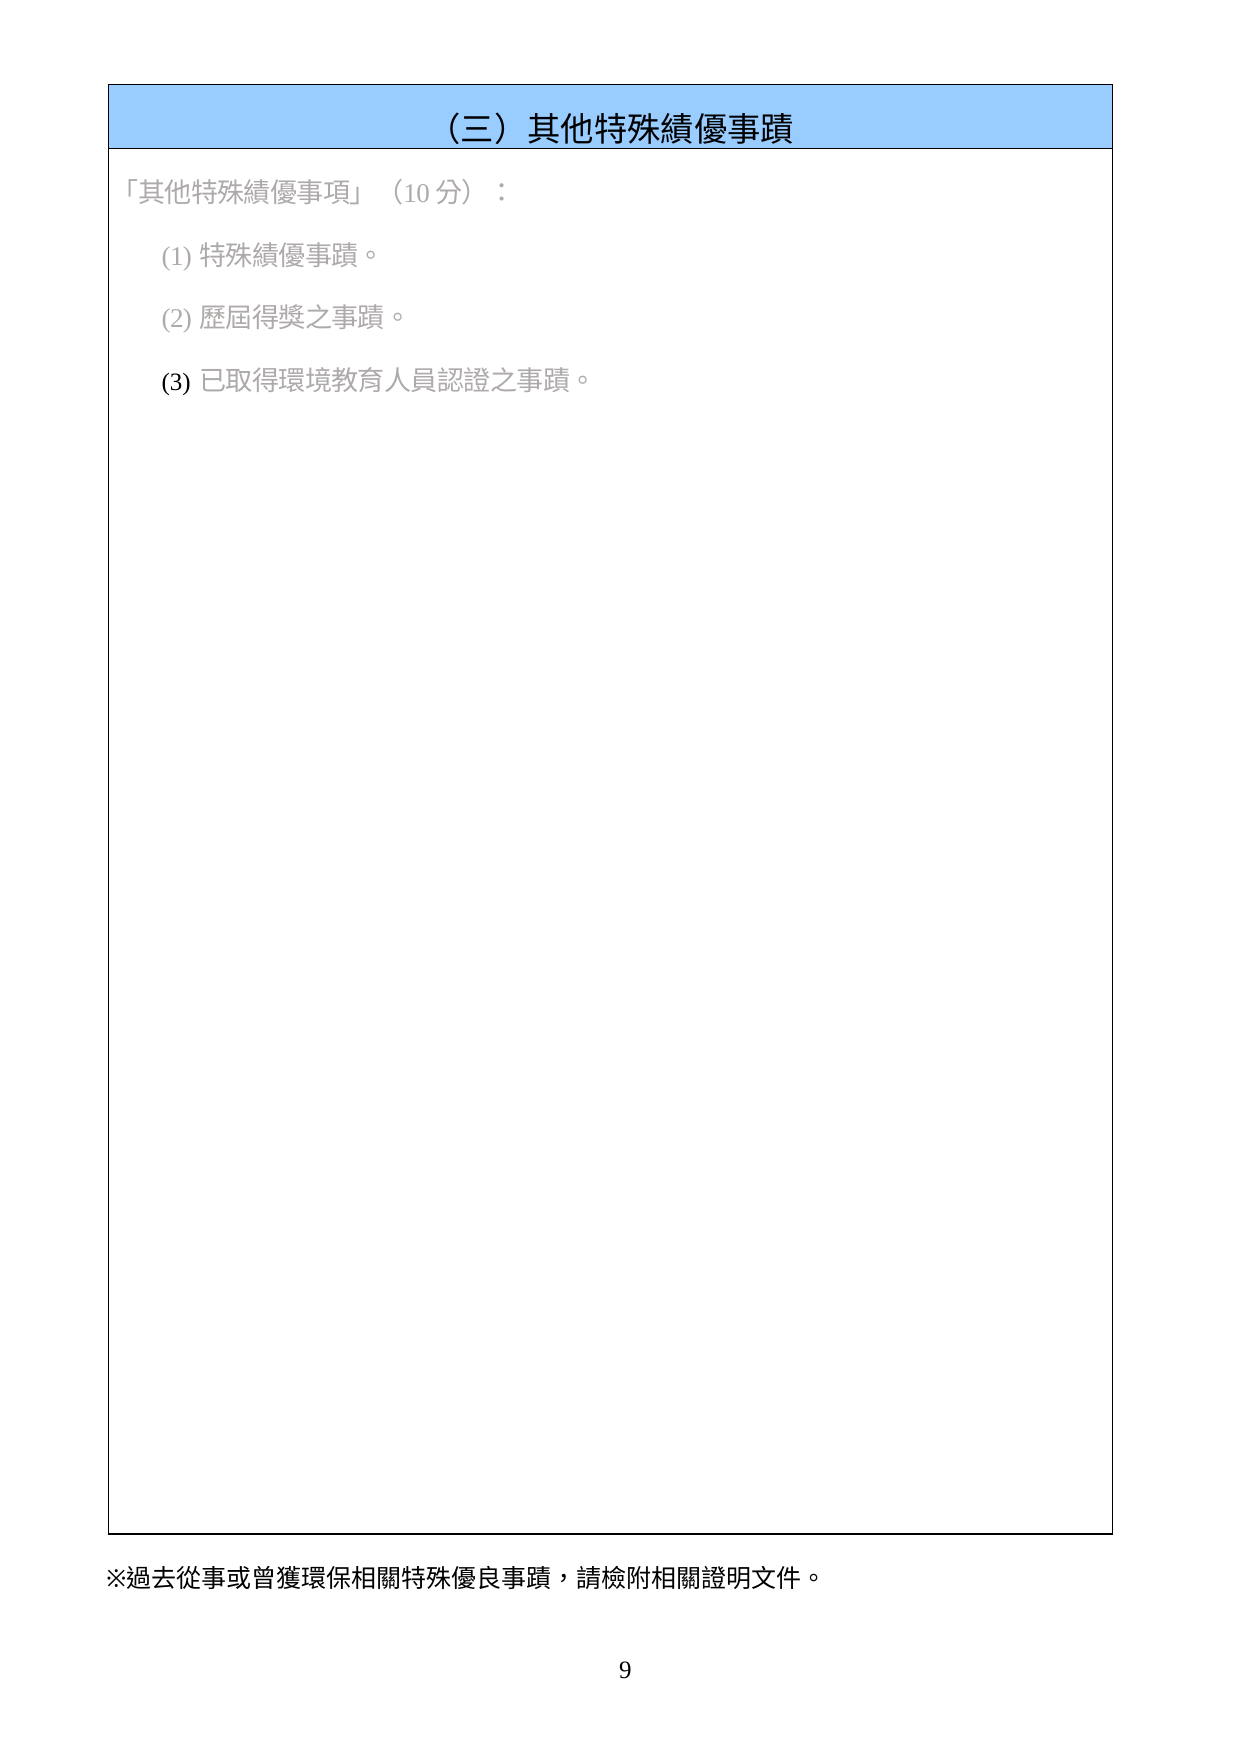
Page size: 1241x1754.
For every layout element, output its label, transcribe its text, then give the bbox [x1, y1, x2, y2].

table_header （三）其他特殊績優事蹟 [109, 85, 1112, 148]
text ※過去從事或曾獲環保相關特殊優良事蹟，請檢附相關證明文件。 [106, 1535, 1122, 1597]
table_cell 「其他特殊績優事項」（10分）： 特殊績優事蹟。 歷屆得獎之事蹟。 已取得環境教育人員認證之事蹟。 [109, 149, 1112, 1533]
